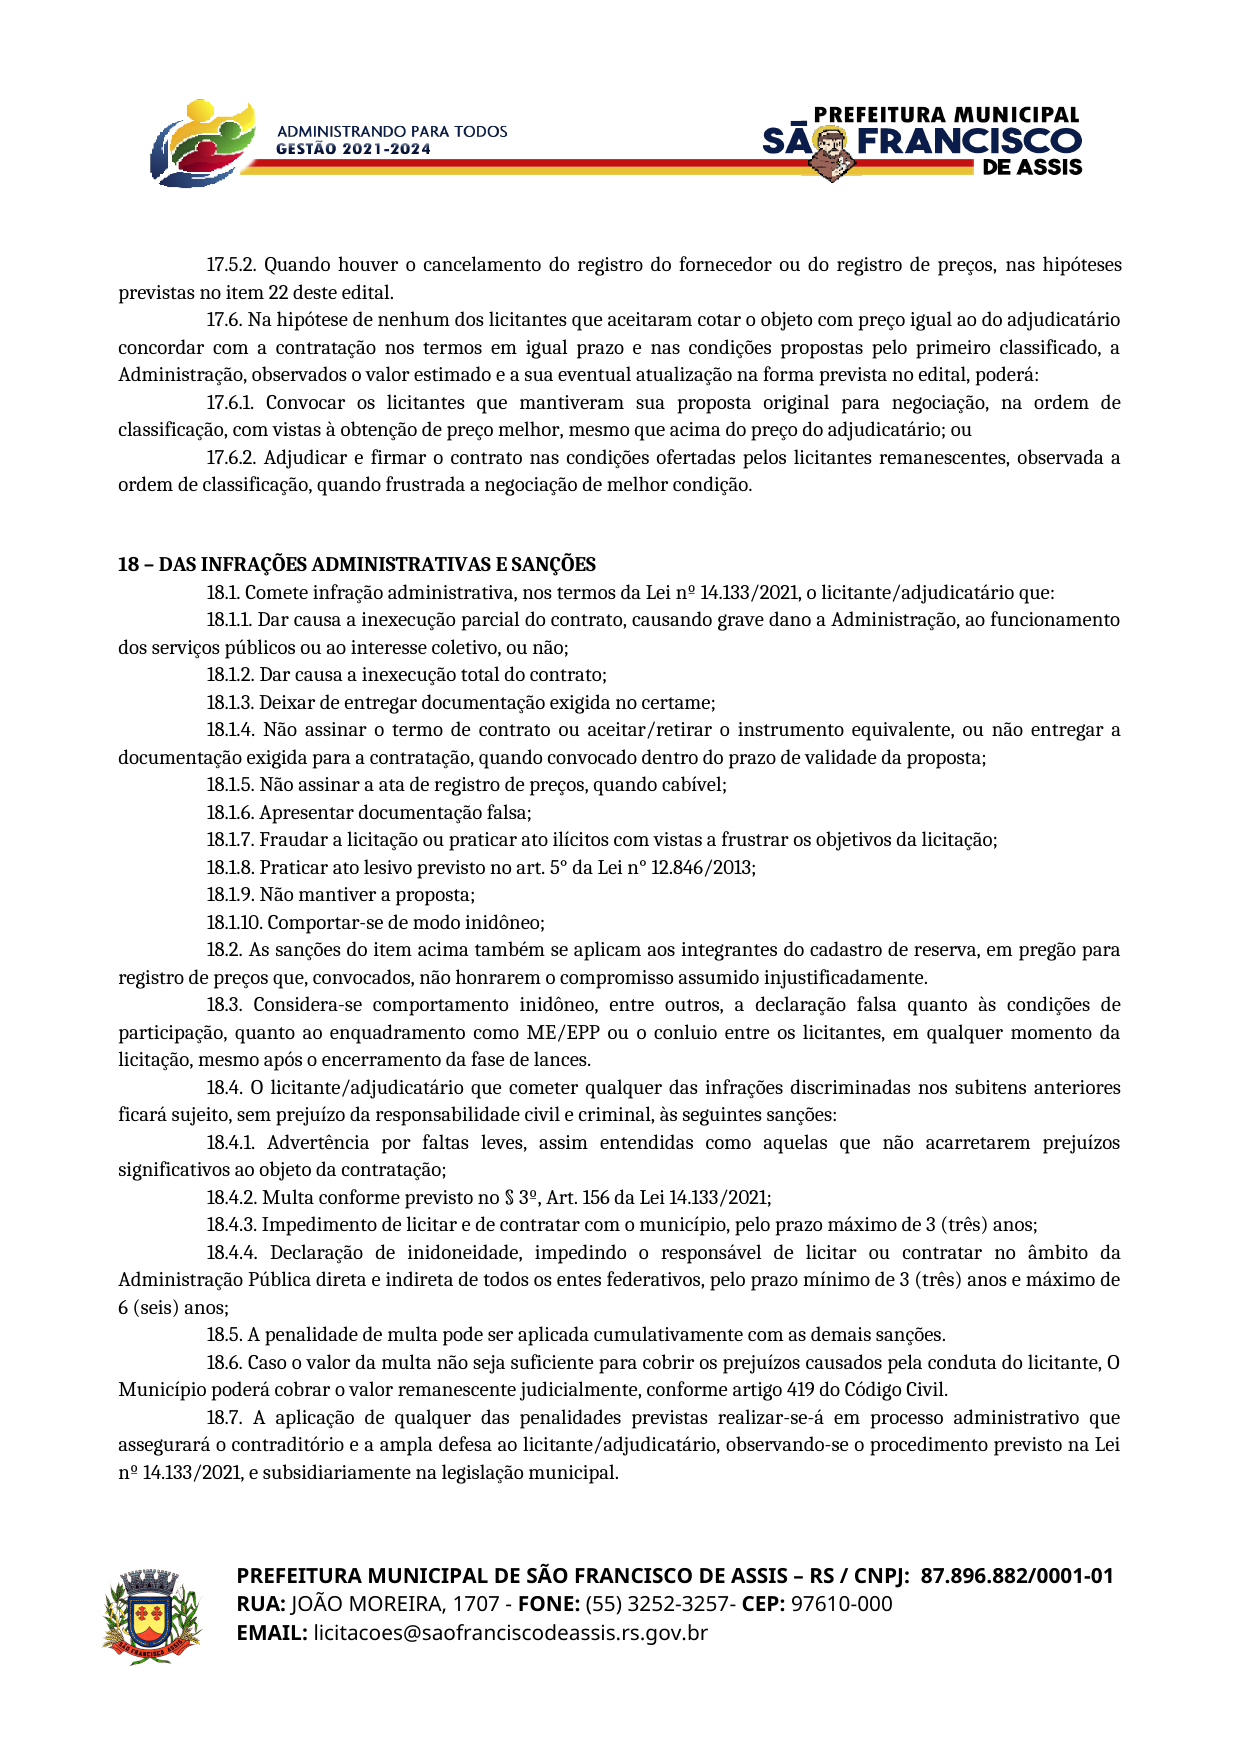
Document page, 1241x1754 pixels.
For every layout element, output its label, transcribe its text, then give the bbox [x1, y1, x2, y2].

text 17.5.2. Quando houver o cancelamento do registro do fornecedor ou do registro de preços, nas hipóteses previstas no item 22 deste edital. [118, 253, 1122, 304]
text 18.7. A aplicação de qualquer das penalidades previstas realizar-se-á em processo administrativo que assegurará o contraditório e a ampla defesa ao licitante/adjudicatário, observando-se o procedimento previsto na Lei nº 14.133/2021, e subsidiariamente na legislação municipal. [118, 1405, 1122, 1484]
text 18.1.1. Dar causa a inexecução parcial do contrato, causando grave dano a Administração, ao funcionamento dos serviços públicos ou ao interesse coletivo, ou não; [118, 608, 1122, 659]
text 18.1.8. Praticar ato lesivo previsto no art. 5° da Lei n° 12.846/2013; [118, 855, 1122, 879]
text 18.3. Considera-se comportamento inidôneo, entre outros, a declaração falsa quanto às condições de participação, quanto ao enquadramento como ME/EPP ou o conluio entre os licitantes, em qualquer momento da licitação, mesmo após o encerramento da fase de lances. [118, 993, 1122, 1072]
text 18.1.10. Comportar-se de modo inidôneo; [118, 910, 1122, 934]
text 18.1.4. Não assinar o termo de contrato ou aceitar/retirar o instrumento equivalente, ou não entregar a documentação exigida para a contratação, quando convocado dentro do prazo de validade da proposta; [118, 718, 1122, 769]
text 18.1.2. Dar causa a inexecução total do contrato; [118, 663, 1122, 687]
picture [92, 1567, 211, 1667]
subtitle 18 – DAS INFRAÇÕES ADMINISTRATIVAS E SANÇÕES [118, 553, 1122, 577]
text 18.5. A penalidade de multa pode ser aplicada cumulativamente com as demais sanções. [118, 1323, 1122, 1347]
text 18.1.3. Deixar de entregar documentação exigida no certame; [118, 690, 1122, 714]
text 17.6.1. Convocar os licitantes que mantiveram sua proposta original para negociação, na ordem de classificação, com vistas à obtenção de preço melhor, mesmo que acima do preço do adjudicatário; ou [118, 390, 1122, 442]
text 18.1. Comete infração administrativa, nos termos da Lei nº 14.133/2021, o licitante/adjudicatário que: [118, 580, 1122, 604]
text 17.6.2. Adjudicar e firmar o contrato nas condições ofertadas pelos licitantes remanescentes, observada a ordem de classificação, quando frustrada a negociação de melhor condição. [118, 445, 1122, 497]
text 18.4.2. Multa conforme previsto no § 3º, Art. 156 da Lei 14.133/2021; [118, 1185, 1122, 1209]
picture [118, 73, 1123, 219]
text 18.1.7. Fraudar a licitação ou praticar ato ilícitos com vistas a frustrar os objetivos da licitação; [118, 828, 1122, 852]
text 18.2. As sanções do item acima também se aplicam aos integrantes do cadastro de reserva, em pregão para registro de preços que, convocados, não honrarem o compromisso assumido injustificadamente. [118, 938, 1122, 989]
text 17.6. Na hipótese de nenhum dos licitantes que aceitaram cotar o objeto com preço igual ao do adjudicatário concordar com a contratação nos termos em igual prazo e nas condições propostas pelo primeiro classificado, a Administração, observados o valor estimado e a sua eventual atualização na forma prevista no edital, poderá: [118, 308, 1122, 387]
text 18.6. Caso o valor da multa não seja suficiente para cobrir os prejuízos causados pela conduta do licitante, O Município poderá cobrar o valor remanescente judicialmente, conforme artigo 419 do Código Civil. [118, 1350, 1122, 1402]
text 18.4.3. Impedimento de licitar e de contratar com o município, pelo prazo máximo de 3 (três) anos; [118, 1213, 1122, 1237]
text 18.1.9. Não mantiver a proposta; [118, 883, 1122, 907]
text 18.1.6. Apresentar documentação falsa; [118, 800, 1122, 824]
text 18.1.5. Não assinar a ata de registro de preços, quando cabível; [118, 773, 1122, 797]
text 18.4. O licitante/adjudicatário que cometer qualquer das infrações discriminadas nos subitens anteriores ficará sujeito, sem prejuízo da responsabilidade civil e criminal, às seguintes sanções: [118, 1075, 1122, 1127]
text 18.4.4. Declaração de inidoneidade, impedindo o responsável de licitar ou contratar no âmbito da Administração Pública direta e indireta de todos os entes federativos, pelo prazo mínimo de 3 (três) anos e máximo de 6 (seis) anos; [118, 1240, 1122, 1319]
text 18.4.1. Advertência por faltas leves, assim entendidas como aquelas que não acarretarem prejuízos significativos ao objeto da contratação; [118, 1130, 1122, 1182]
